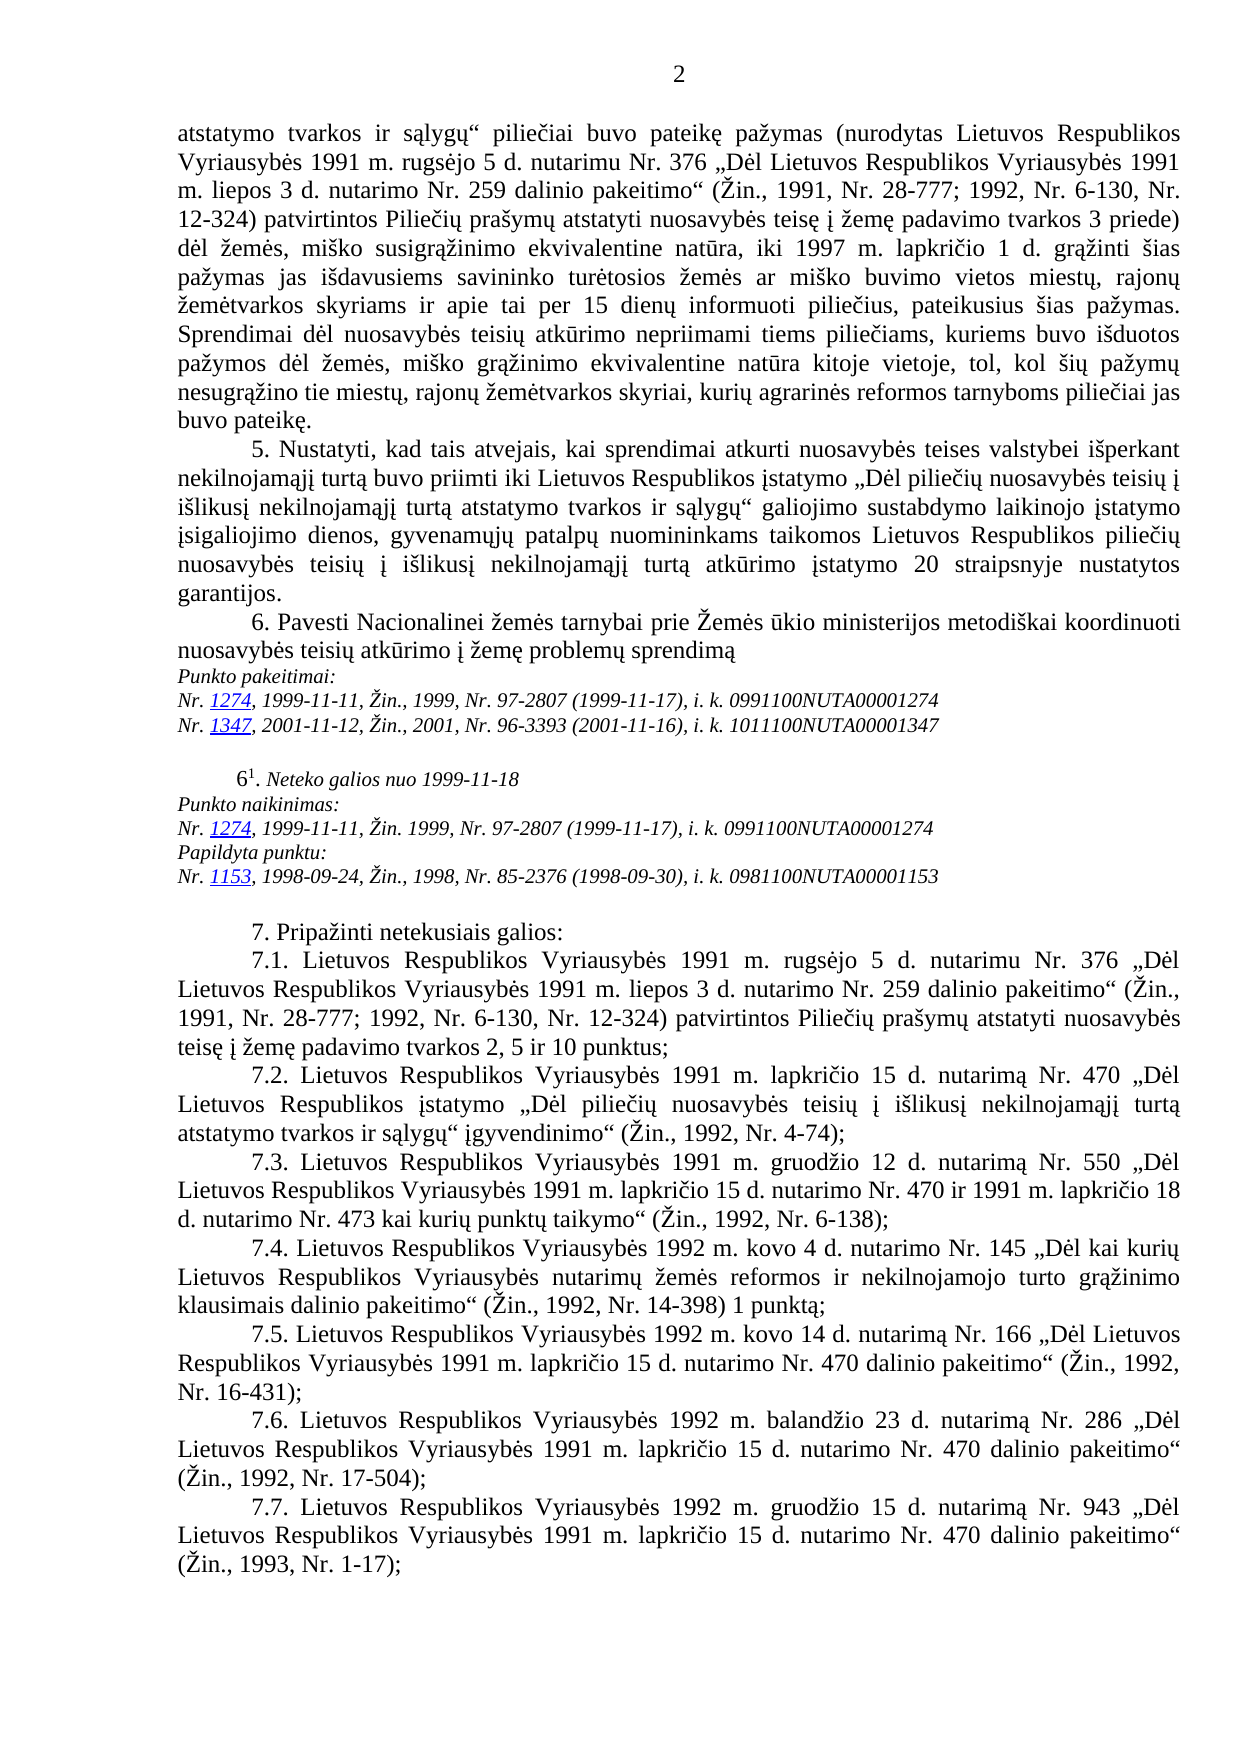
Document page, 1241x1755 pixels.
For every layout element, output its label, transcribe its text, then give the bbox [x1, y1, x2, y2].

text Nr. 1347, 2001-11-12, Žin., 2001, Nr. 96-3393 (2001-11-16), i. k. 1011100NUTA00001347 [177, 712, 1181, 737]
text atstatymo tvarkos ir sąlygų“ piliečiai buvo pateikę pažymas (nurodytas Lietuvos Respublikos Vyriausybės 1991 m. rugsėjo 5 d. nutarimu Nr. 376 „Dėl Lietuvos Respublikos Vyriausybės 1991 m. liepos 3 d. nutarimo Nr. 259 dalinio pakeitimo“ (Žin., 1991, Nr. 28-777; 1992, Nr. 6-130, Nr. 12-324) patvirtintos Piliečių prašymų atstatyti nuosavybės teisę į žemę padavimo tvarkos 3 priede) dėl žemės, miško susigrąžinimo ekvivalentine natūra, iki 1997 m. lapkričio 1 d. grąžinti šias pažymas jas išdavusiems savininko turėtosios žemės ar miško buvimo vietos miestų, rajonų žemėtvarkos skyriams ir apie tai per 15 dienų informuoti piliečius, pateikusius šias pažymas. Sprendimai dėl nuosavybės teisių atkūrimo nepriimami tiems piliečiams, kuriems buvo išduotos pažymos dėl žemės, miško grąžinimo ekvivalentine natūra kitoje vietoje, tol, kol šių pažymų nesugrąžino tie miestų, rajonų žemėtvarkos skyriai, kurių agrarinės reformos tarnyboms piliečiai jas buvo pateikę. [177, 118, 1181, 434]
text 7.4. Lietuvos Respublikos Vyriausybės 1992 m. kovo 4 d. nutarimo Nr. 145 „Dėl kai kurių Lietuvos Respublikos Vyriausybės nutarimų žemės reformos ir nekilnojamojo turto grąžinimo klausimais dalinio pakeitimo“ (Žin., 1992, Nr. 14-398) 1 punktą; [177, 1233, 1181, 1319]
text Nr. 1274, 1999-11-11, Žin. 1999, Nr. 97-2807 (1999-11-17), i. k. 0991100NUTA00001274 [177, 816, 1181, 840]
text 61. Neteko galios nuo 1999-11-18 [177, 765, 1181, 792]
text 7. Pripažinti netekusiais galios: [177, 917, 1181, 945]
text 7.1. Lietuvos Respublikos Vyriausybės 1991 m. rugsėjo 5 d. nutarimu Nr. 376 „Dėl Lietuvos Respublikos Vyriausybės 1991 m. liepos 3 d. nutarimo Nr. 259 dalinio pakeitimo“ (Žin., 1991, Nr. 28-777; 1992, Nr. 6-130, Nr. 12-324) patvirtintos Piliečių prašymų atstatyti nuosavybės teisę į žemę padavimo tvarkos 2, 5 ir 10 punktus; [177, 945, 1181, 1060]
text Punkto naikinimas: [177, 792, 1181, 816]
text 5. Nustatyti, kad tais atvejais, kai sprendimai atkurti nuosavybės teises valstybei išperkant nekilnojamąjį turtą buvo priimti iki Lietuvos Respublikos įstatymo „Dėl piliečių nuosavybės teisių į išlikusį nekilnojamąjį turtą atstatymo tvarkos ir sąlygų“ galiojimo sustabdymo laikinojo įstatymo įsigaliojimo dienos, gyvenamųjų patalpų nuomininkams taikomos Lietuvos Respublikos piliečių nuosavybės teisių į išlikusį nekilnojamąjį turtą atkūrimo įstatymo 20 straipsnyje nustatytos garantijos. [177, 434, 1181, 607]
text 7.6. Lietuvos Respublikos Vyriausybės 1992 m. balandžio 23 d. nutarimą Nr. 286 „Dėl Lietuvos Respublikos Vyriausybės 1991 m. lapkričio 15 d. nutarimo Nr. 470 dalinio pakeitimo“ (Žin., 1992, Nr. 17-504); [177, 1405, 1181, 1492]
text 7.7. Lietuvos Respublikos Vyriausybės 1992 m. gruodžio 15 d. nutarimą Nr. 943 „Dėl Lietuvos Respublikos Vyriausybės 1991 m. lapkričio 15 d. nutarimo Nr. 470 dalinio pakeitimo“ (Žin., 1993, Nr. 1-17); [177, 1492, 1181, 1578]
text Papildyta punktu: [177, 840, 1181, 864]
text 7.2. Lietuvos Respublikos Vyriausybės 1991 m. lapkričio 15 d. nutarimą Nr. 470 „Dėl Lietuvos Respublikos įstatymo „Dėl piliečių nuosavybės teisių į išlikusį nekilnojamąjį turtą atstatymo tvarkos ir sąlygų“ įgyvendinimo“ (Žin., 1992, Nr. 4-74); [177, 1060, 1181, 1147]
text Nr. 1153, 1998-09-24, Žin., 1998, Nr. 85-2376 (1998-09-30), i. k. 0981100NUTA00001153 [177, 864, 1181, 888]
text 7.5. Lietuvos Respublikos Vyriausybės 1992 m. kovo 14 d. nutarimą Nr. 166 „Dėl Lietuvos Respublikos Vyriausybės 1991 m. lapkričio 15 d. nutarimo Nr. 470 dalinio pakeitimo“ (Žin., 1992, Nr. 16-431); [177, 1319, 1181, 1405]
text Nr. 1274, 1999-11-11, Žin., 1999, Nr. 97-2807 (1999-11-17), i. k. 0991100NUTA00001274 [177, 688, 1181, 712]
text 7.3. Lietuvos Respublikos Vyriausybės 1991 m. gruodžio 12 d. nutarimą Nr. 550 „Dėl Lietuvos Respublikos Vyriausybės 1991 m. lapkričio 15 d. nutarimo Nr. 470 ir 1991 m. lapkričio 18 d. nutarimo Nr. 473 kai kurių punktų taikymo“ (Žin., 1992, Nr. 6-138); [177, 1147, 1181, 1233]
text 6. Pavesti Nacionalinei žemės tarnybai prie Žemės ūkio ministerijos metodiškai koordinuoti nuosavybės teisių atkūrimo į žemę problemų sprendimą [177, 607, 1181, 664]
text Punkto pakeitimai: [177, 664, 1181, 688]
